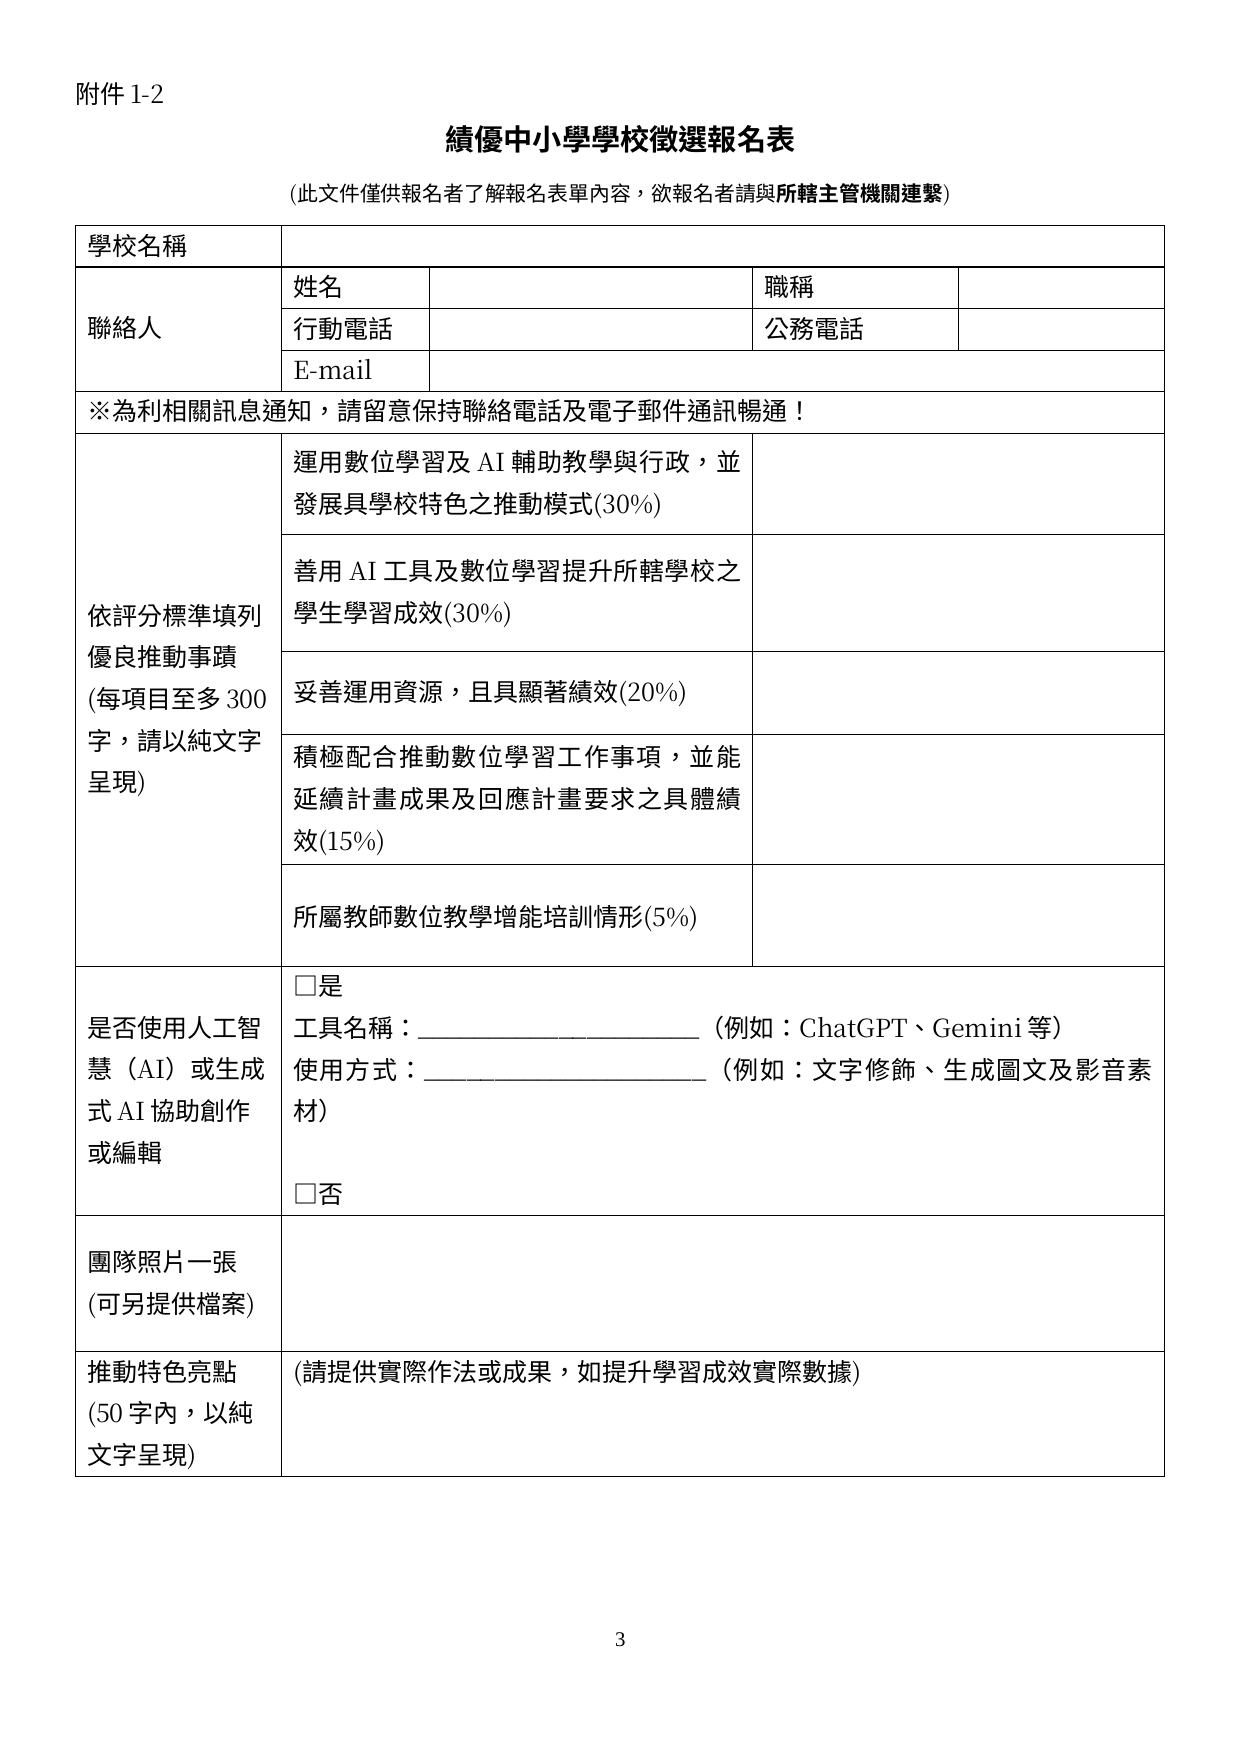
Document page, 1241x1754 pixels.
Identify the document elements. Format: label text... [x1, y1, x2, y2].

table_cell E-mail [282, 351, 429, 391]
table_cell 依評分標準填列優良推動事蹟 (每項目至多300字，請以純文字呈現) [76, 434, 281, 966]
table_cell [430, 309, 752, 349]
table_cell [753, 735, 1164, 864]
table_cell 聯絡人 [76, 268, 281, 391]
table_cell 積極配合推動數位學習工作事項，並能延續計畫成果及回應計畫要求之具體績效(15%) [282, 735, 752, 864]
table_cell 姓名 [282, 268, 429, 308]
table_cell [959, 268, 1164, 308]
table_cell [430, 268, 752, 308]
table_cell 善用AI工具及數位學習提升所轄學校之學生學習成效(30%) [282, 535, 752, 651]
text (此文件僅供報名者了解報名表單內容，欲報名者請與所轄主管機關連繫) [75, 178, 1165, 208]
table_header [282, 226, 1164, 266]
table_cell 推動特色亮點 (50字內，以純文字呈現) [76, 1352, 281, 1476]
table_header 學校名稱 [76, 226, 281, 266]
table_cell (請提供實際作法或成果，如提升學習成效實際數據) [282, 1352, 1164, 1476]
table_cell [753, 652, 1164, 734]
table_cell 行動電話 [282, 309, 429, 349]
table_cell 所屬教師數位教學增能培訓情形(5%) [282, 865, 752, 966]
table_cell [959, 309, 1164, 349]
table_cell [753, 535, 1164, 651]
table_cell 運用數位學習及AI輔助教學與行政，並發展具學校特色之推動模式(30%) [282, 434, 752, 534]
table_cell □是 工具名稱：____________________（例如：ChatGPT、Gemini等） 使用方式：____________________（例如：文字修飾、生成圖文及影音素材） □否 [282, 967, 1164, 1215]
table_cell [282, 1216, 1164, 1351]
text 績優中小學學校徵選報名表 [75, 117, 1165, 159]
table_cell ※為利相關訊息通知，請留意保持聯絡電話及電子郵件通訊暢通！ [76, 392, 1164, 432]
table_cell 是否使用人工智慧（AI）或生成式AI協助創作或編輯 [76, 967, 281, 1215]
table_cell 公務電話 [753, 309, 958, 349]
table_cell [753, 434, 1164, 534]
table_cell [753, 865, 1164, 966]
text 附件1-2 [75, 75, 1165, 111]
table_cell [430, 351, 1164, 391]
table_cell 職稱 [753, 268, 958, 308]
table_cell 團隊照片一張 (可另提供檔案) [76, 1216, 281, 1351]
table_cell 妥善運用資源，且具顯著績效(20%) [282, 652, 752, 734]
